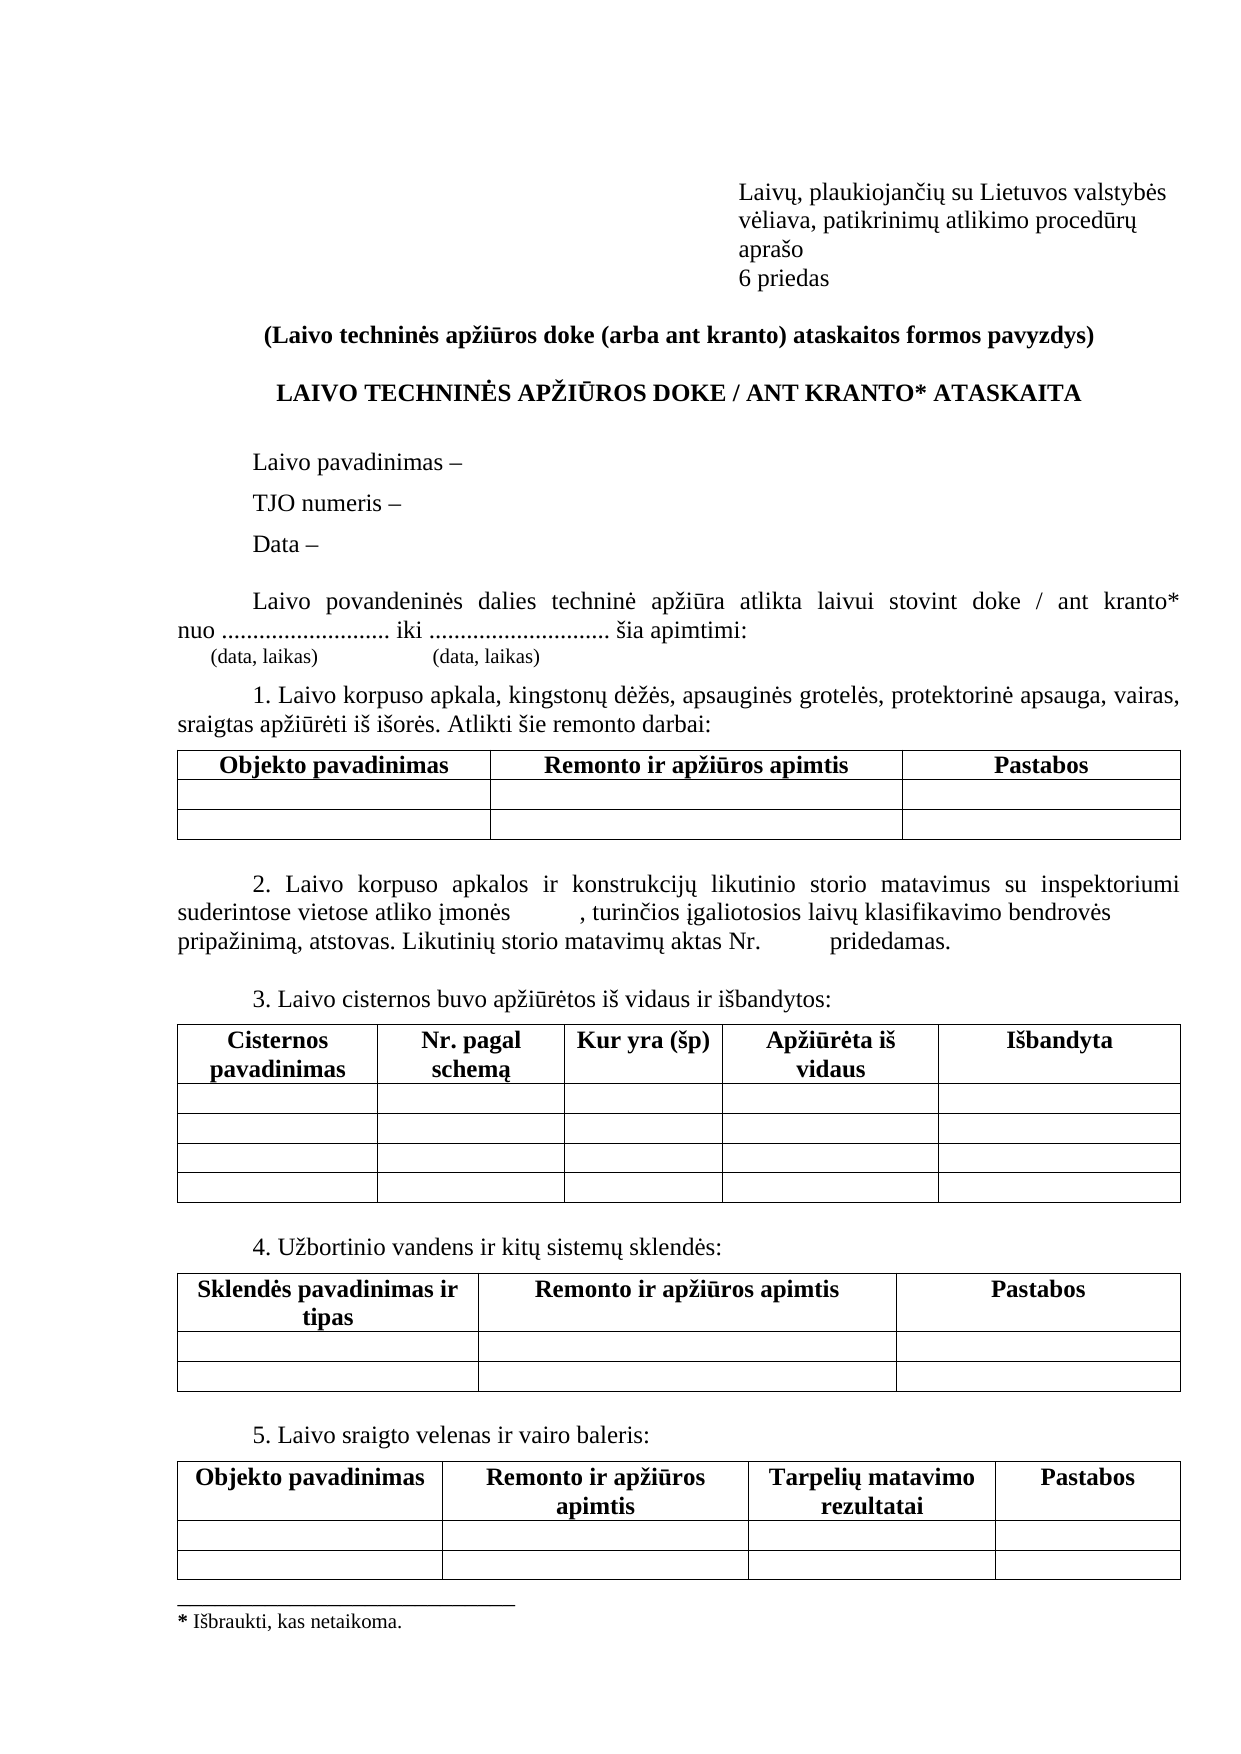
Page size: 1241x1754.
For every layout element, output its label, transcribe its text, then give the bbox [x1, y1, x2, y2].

text 4. Užbortinio vandens ir kitų sistemų sklendės: [177, 1232, 1181, 1261]
table_cell [565, 1084, 722, 1113]
table_cell [749, 1551, 995, 1579]
table_header Objekto pavadinimas [178, 751, 490, 779]
table_cell [378, 1084, 564, 1113]
text Laivo povandeninės dalies techninė apžiūra atlikta laivui stovint doke / ant kranto* nuo ........................... iki ............................. šia apimtimi: [177, 586, 1181, 644]
table_header Nr. pagal schemą [378, 1025, 564, 1083]
table_cell [723, 1084, 938, 1113]
table_cell [178, 1084, 377, 1113]
table_cell [491, 810, 902, 839]
table_cell [565, 1173, 722, 1202]
text (data, laikas) (data, laikas) [177, 644, 1181, 668]
table_cell [378, 1114, 564, 1142]
table_cell [479, 1362, 896, 1391]
table_header Remonto ir apžiūros apimtis [491, 751, 902, 779]
table_cell [996, 1551, 1180, 1579]
text Laivo pavadinimas – [177, 447, 1181, 476]
text LAIVO TECHNINĖS APŽIŪROS DOKE / ANT KRANTO* ATASKAITA [177, 378, 1181, 407]
table_header Cisternos pavadinimas [178, 1025, 377, 1083]
text (Laivo techninės apžiūros doke (arba ant kranto) ataskaitos formos pavyzdys) [177, 321, 1181, 349]
table_cell [939, 1084, 1180, 1113]
table_header Pastabos [897, 1274, 1180, 1331]
table_header Apžiūrėta iš vidaus [723, 1025, 938, 1083]
table_cell [939, 1114, 1180, 1142]
table_cell [723, 1144, 938, 1172]
table_header Objekto pavadinimas [178, 1462, 442, 1520]
table_cell [565, 1144, 722, 1172]
table_cell [897, 1362, 1180, 1391]
table_cell [491, 780, 902, 809]
table_cell [378, 1173, 564, 1202]
table_cell [479, 1332, 896, 1361]
table_cell [443, 1521, 748, 1549]
table_cell [443, 1551, 748, 1579]
table_header Pastabos [996, 1462, 1180, 1520]
text 2. Laivo korpuso apkalos ir konstrukcijų likutinio storio matavimus su inspektoriumi suderintose vietose atliko įmonės , turinčios įgaliotosios laivų klasifikavimo bendrovės pripažinimą, atstovas. Likutinių storio matavimų aktas Nr. pridedamas. [177, 869, 1181, 955]
table_header Sklendės pavadinimas ir tipas [178, 1274, 478, 1331]
table_cell [178, 1173, 377, 1202]
table_cell [178, 1332, 478, 1361]
text TJO numeris – [177, 488, 1181, 517]
table_cell [897, 1332, 1180, 1361]
table_cell [178, 810, 490, 839]
table_cell [178, 1114, 377, 1142]
table_cell [178, 780, 490, 809]
table_cell [723, 1173, 938, 1202]
table_cell [939, 1173, 1180, 1202]
text * Išbraukti, kas netaikoma. [177, 1609, 1181, 1633]
text Data – [177, 529, 1181, 558]
text ___________________________ [177, 1580, 1181, 1609]
table_header Tarpelių matavimo rezultatai [749, 1462, 995, 1520]
table_cell [178, 1144, 377, 1172]
table_cell [939, 1144, 1180, 1172]
table_cell [378, 1144, 564, 1172]
table_cell [178, 1551, 442, 1579]
table_header Kur yra (šp) [565, 1025, 722, 1083]
table_cell [565, 1114, 722, 1142]
table_cell [178, 1362, 478, 1391]
table_header Pastabos [903, 751, 1180, 779]
table_cell [996, 1521, 1180, 1549]
text 3. Laivo cisternos buvo apžiūrėtos iš vidaus ir išbandytos: [177, 984, 1181, 1012]
text 5. Laivo sraigto velenas ir vairo baleris: [177, 1421, 1181, 1449]
table_header Remonto ir apžiūros apimtis [479, 1274, 896, 1331]
table_header Išbandyta [939, 1025, 1180, 1083]
text 6 priedas [738, 263, 1181, 292]
text Laivų, plaukiojančių su Lietuvos valstybės vėliava, patikrinimų atlikimo procedūrų aprašo [738, 177, 1181, 263]
table_cell [903, 810, 1180, 839]
table_cell [723, 1114, 938, 1142]
table_header Remonto ir apžiūros apimtis [443, 1462, 748, 1520]
table_cell [903, 780, 1180, 809]
table_cell [749, 1521, 995, 1549]
table_cell [178, 1521, 442, 1549]
text 1. Laivo korpuso apkala, kingstonų dėžės, apsauginės grotelės, protektorinė apsauga, vairas, sraigtas apžiūrėti iš išorės. Atlikti šie remonto darbai: [177, 680, 1181, 737]
